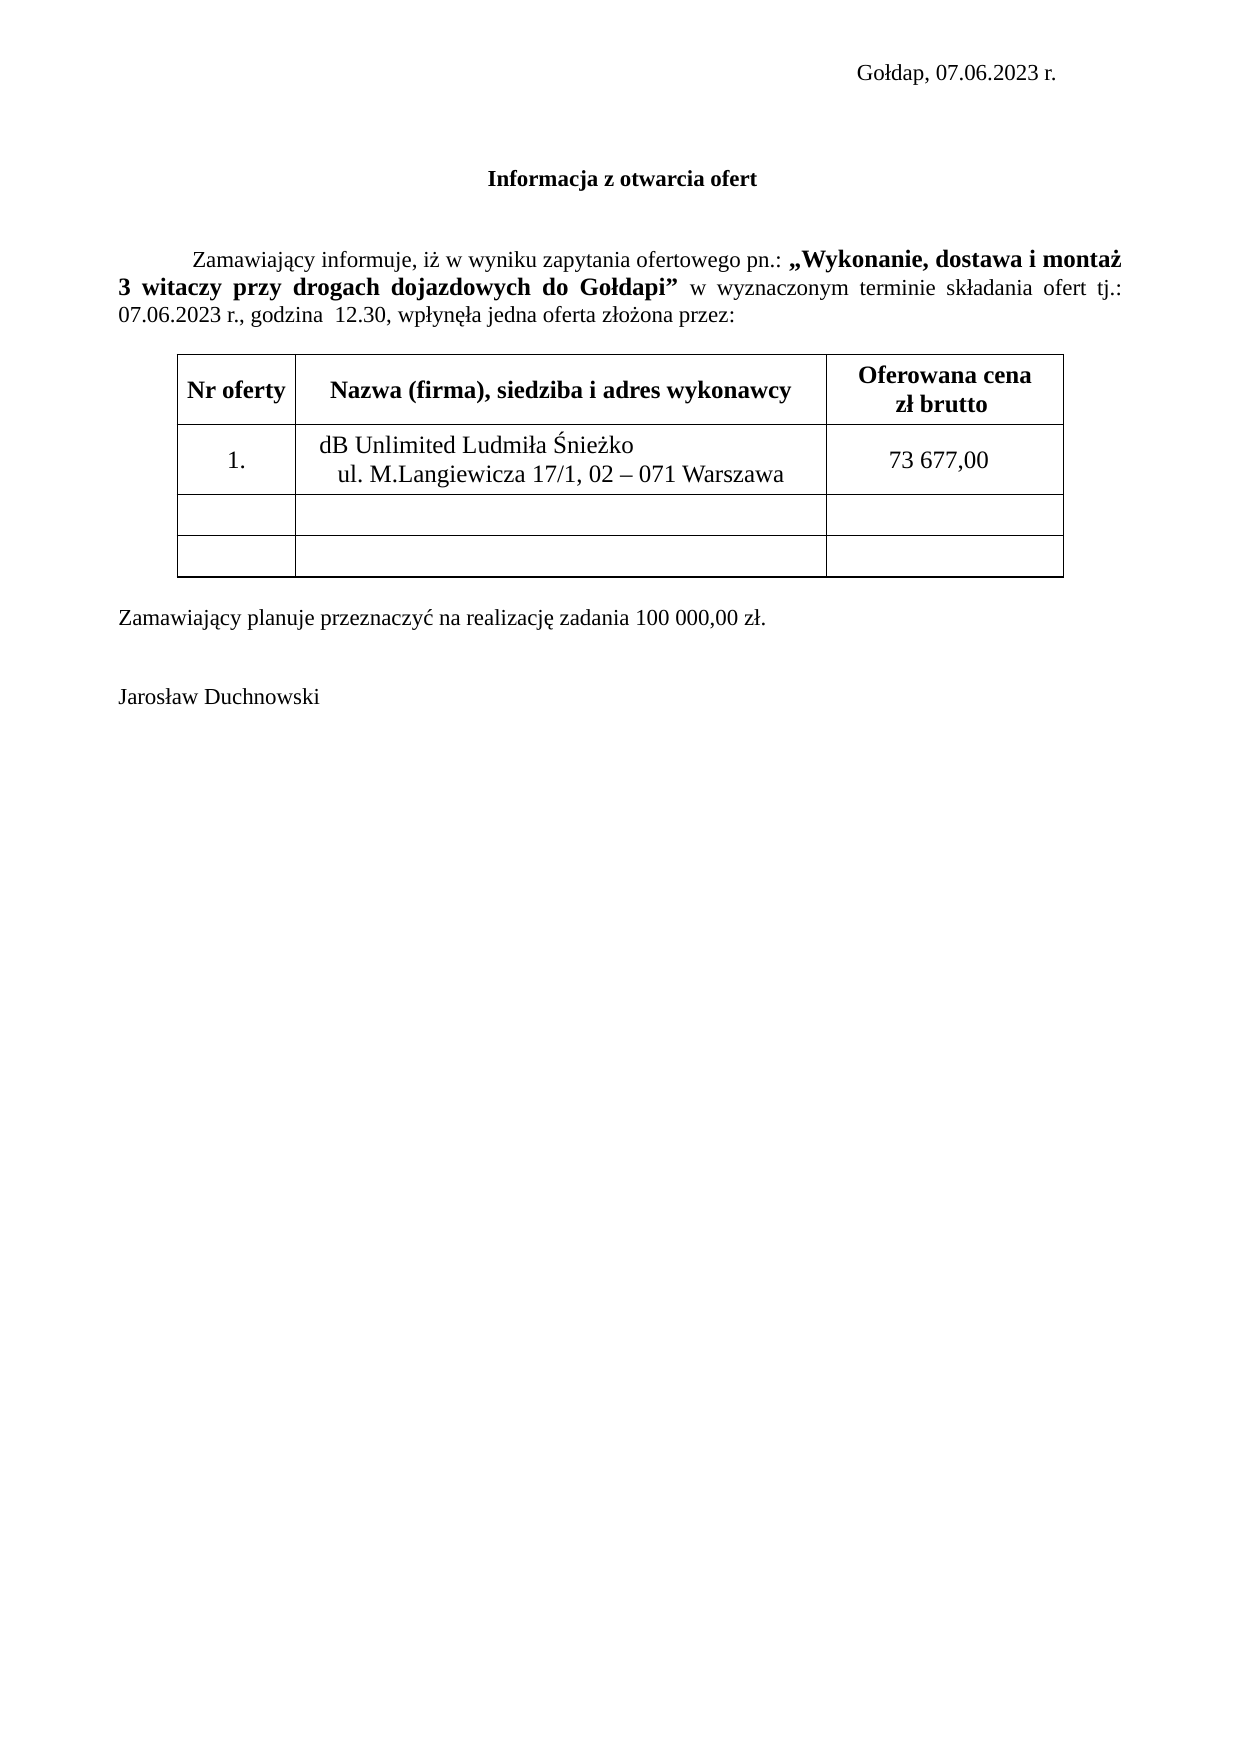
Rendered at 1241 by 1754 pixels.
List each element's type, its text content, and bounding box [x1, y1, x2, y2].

table_header Nazwa (firma), siedziba i adres wykonawcy [296, 355, 826, 424]
table_cell dB Unlimited Ludmiła Śnieżko ul. M.Langiewicza 17/1, 02 – 071 Warszawa [296, 425, 826, 494]
table_header Oferowana cena zł brutto [827, 355, 1063, 424]
table_cell 73 677,00 [827, 425, 1063, 494]
text Gołdap, 07.06.2023 r. [118, 59, 1122, 86]
table_cell [178, 495, 295, 535]
text Zamawiający planuje przeznaczyć na realizację zadania 100 000,00 zł. [118, 604, 1122, 630]
table_cell [296, 536, 826, 576]
table_cell [296, 495, 826, 535]
table_cell [178, 536, 295, 576]
table_header Nr oferty [178, 355, 295, 424]
text Jarosław Duchnowski [118, 683, 1122, 709]
table_cell 1. [178, 425, 295, 494]
text Informacja z otwarcia ofert [118, 164, 1122, 191]
table_cell [827, 536, 1063, 576]
table_cell [827, 495, 1063, 535]
text Zamawiający informuje, iż w wyniku zapytania ofertowego pn.: „Wykonanie, dostawa i montaż 3 witaczy przy drogach dojazdowych do Gołdapi” w wyznaczonym terminie składania ofert tj.: 07.06.2023 r., godzina 12.30, wpłynęła jedna oferta złożona przez: [118, 244, 1122, 327]
